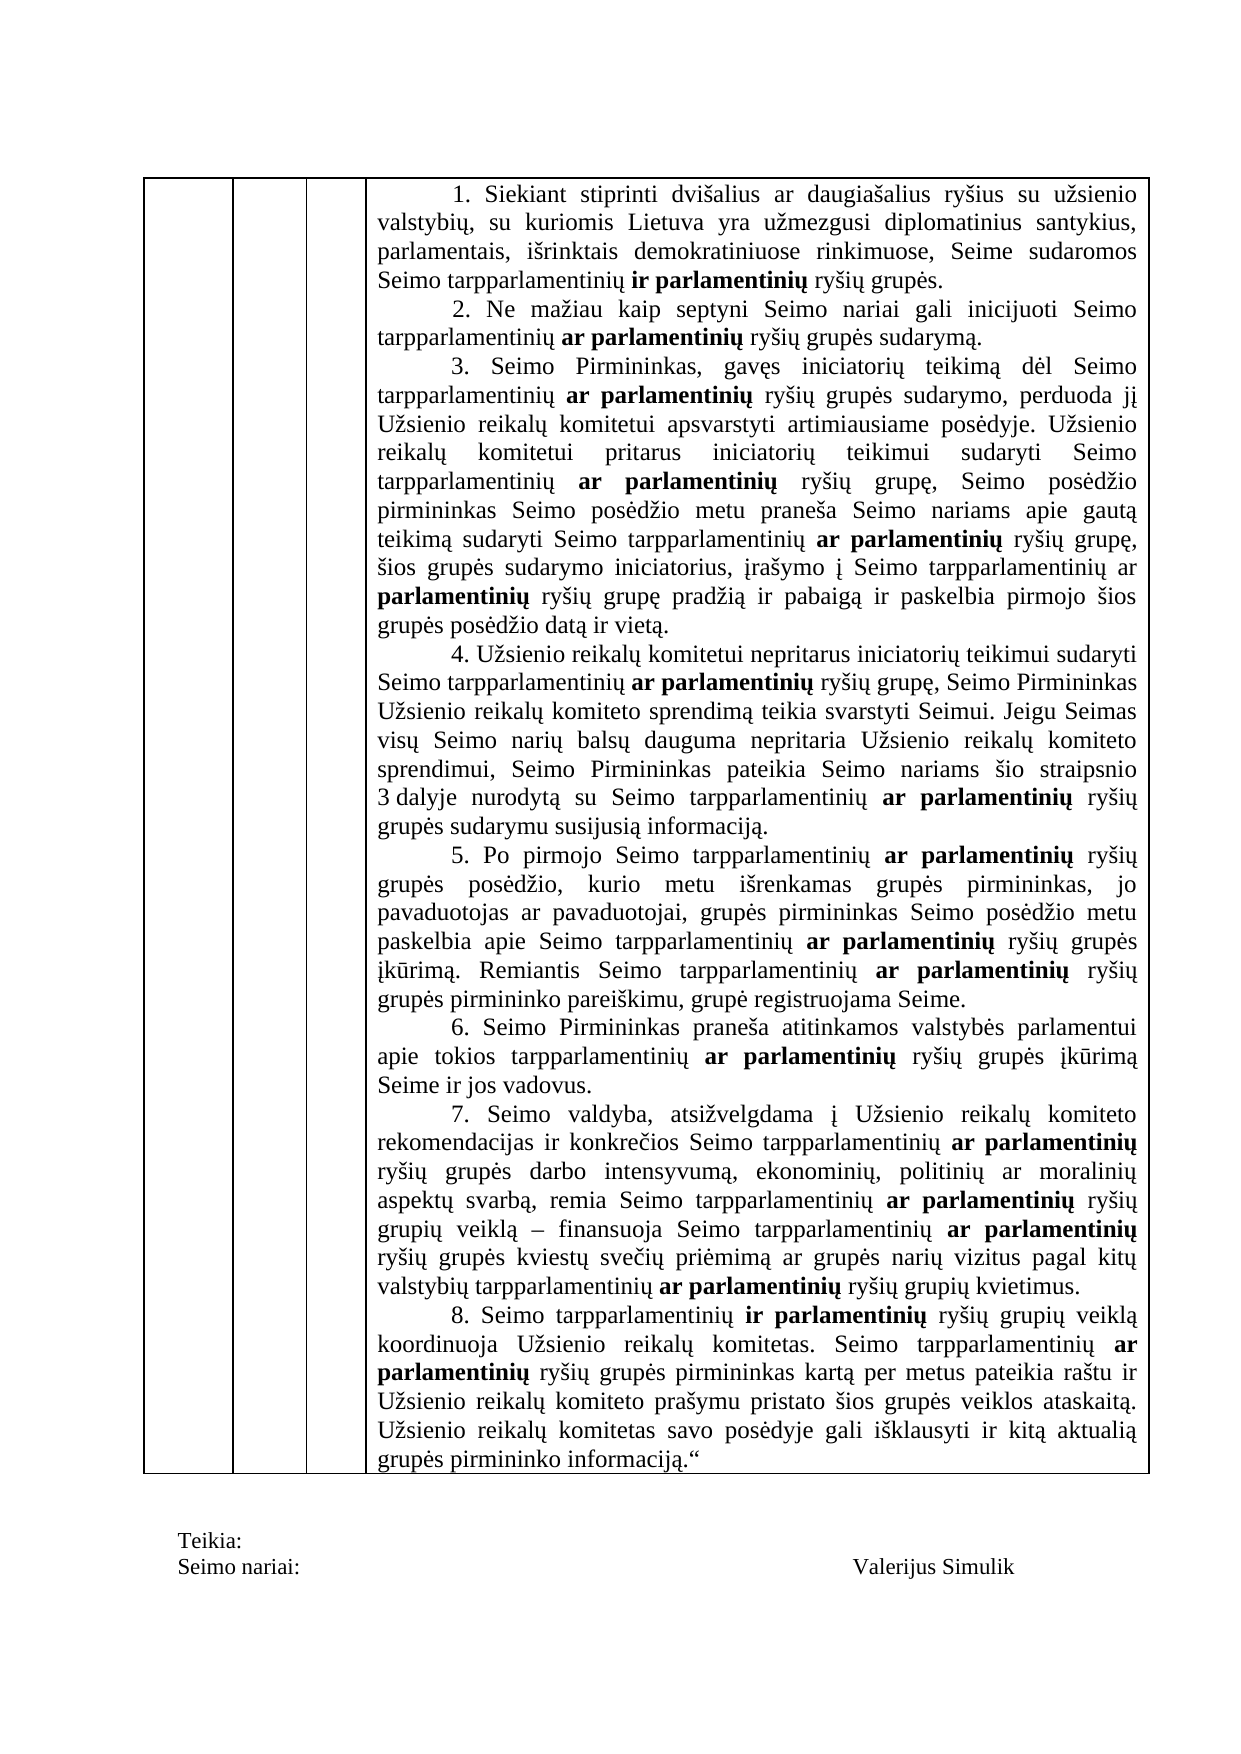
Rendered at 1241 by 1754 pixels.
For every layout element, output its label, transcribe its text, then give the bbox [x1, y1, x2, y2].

text Teikia: [177, 1527, 1181, 1553]
table_cell [234, 179, 306, 1472]
table_cell [307, 179, 365, 1472]
table_cell 1. Siekiant stiprinti dvišalius ar daugiašalius ryšius su užsienio valstybių, su kuriomis Lietuva yra užmezgusi diplomatinius santykius, parlamentais, išrinktais demokratiniuose rinkimuose, Seime sudaromos Seimo tarpparlamentinių ir parlamentinių ryšių grupės. 2. Ne mažiau kaip septyni Seimo nariai gali inicijuoti Seimo tarpparlamentinių ar parlamentinių ryšių grupės sudarymą. 3. Seimo Pirmininkas, gavęs iniciatorių teikimą dėl Seimo tarpparlamentinių ar parlamentinių ryšių grupės sudarymo, perduoda jį Užsienio reikalų komitetui apsvarstyti artimiausiame posėdyje. Užsienio reikalų komitetui pritarus iniciatorių teikimui sudaryti Seimo tarpparlamentinių ar parlamentinių ryšių grupę, Seimo posėdžio pirmininkas Seimo posėdžio metu praneša Seimo nariams apie gautą teikimą sudaryti Seimo tarpparlamentinių ar parlamentinių ryšių grupę, šios grupės sudarymo iniciatorius, įrašymo į Seimo tarpparlamentinių ar parlamentinių ryšių grupę pradžią ir pabaigą ir paskelbia pirmojo šios grupės posėdžio datą ir vietą. 4. Užsienio reikalų komitetui nepritarus iniciatorių teikimui sudaryti Seimo tarpparlamentinių ar parlamentinių ryšių grupę, Seimo Pirmininkas Užsienio reikalų komiteto sprendimą teikia svarstyti Seimui. Jeigu Seimas visų Seimo narių balsų dauguma nepritaria Užsienio reikalų komiteto sprendimui, Seimo Pirmininkas pateikia Seimo nariams šio straipsnio 3 dalyje nurodytą su Seimo tarpparlamentinių ar parlamentinių ryšių grupės sudarymu susijusią informaciją. 5. Po pirmojo Seimo tarpparlamentinių ar parlamentinių ryšių grupės posėdžio, kurio metu išrenkamas grupės pirmininkas, jo pavaduotojas ar pavaduotojai, grupės pirmininkas Seimo posėdžio metu paskelbia apie Seimo tarpparlamentinių ar parlamentinių ryšių grupės įkūrimą. Remiantis Seimo tarpparlamentinių ar parlamentinių ryšių grupės pirmininko pareiškimu, grupė registruojama Seime. 6. Seimo Pirmininkas praneša atitinkamos valstybės parlamentui apie tokios tarpparlamentinių ar parlamentinių ryšių grupės įkūrimą Seime ir jos vadovus. 7. Seimo valdyba, atsižvelgdama į Užsienio reikalų komiteto rekomendacijas ir konkrečios Seimo tarpparlamentinių ar parlamentinių ryšių grupės darbo intensyvumą, ekonominių, politinių ar moralinių aspektų svarbą, remia Seimo tarpparlamentinių ar parlamentinių ryšių grupių veiklą – finansuoja Seimo tarpparlamentinių ar parlamentinių ryšių grupės kviestų svečių priėmimą ar grupės narių vizitus pagal kitų valstybių tarpparlamentinių ar parlamentinių ryšių grupių kvietimus. 8. Seimo tarpparlamentinių ir parlamentinių ryšių grupių veiklą koordinuoja Užsienio reikalų komitetas. Seimo tarpparlamentinių ar parlamentinių ryšių grupės pirmininkas kartą per metus pateikia raštu ir Užsienio reikalų komiteto prašymu pristato šios grupės veiklos ataskaitą. Užsienio reikalų komitetas savo posėdyje gali išklausyti ir kitą aktualią grupės pirmininko informaciją.“ [367, 179, 1148, 1472]
table_cell [145, 179, 232, 1472]
text Seimo nariai: Valerijus Simulik [177, 1553, 1181, 1579]
